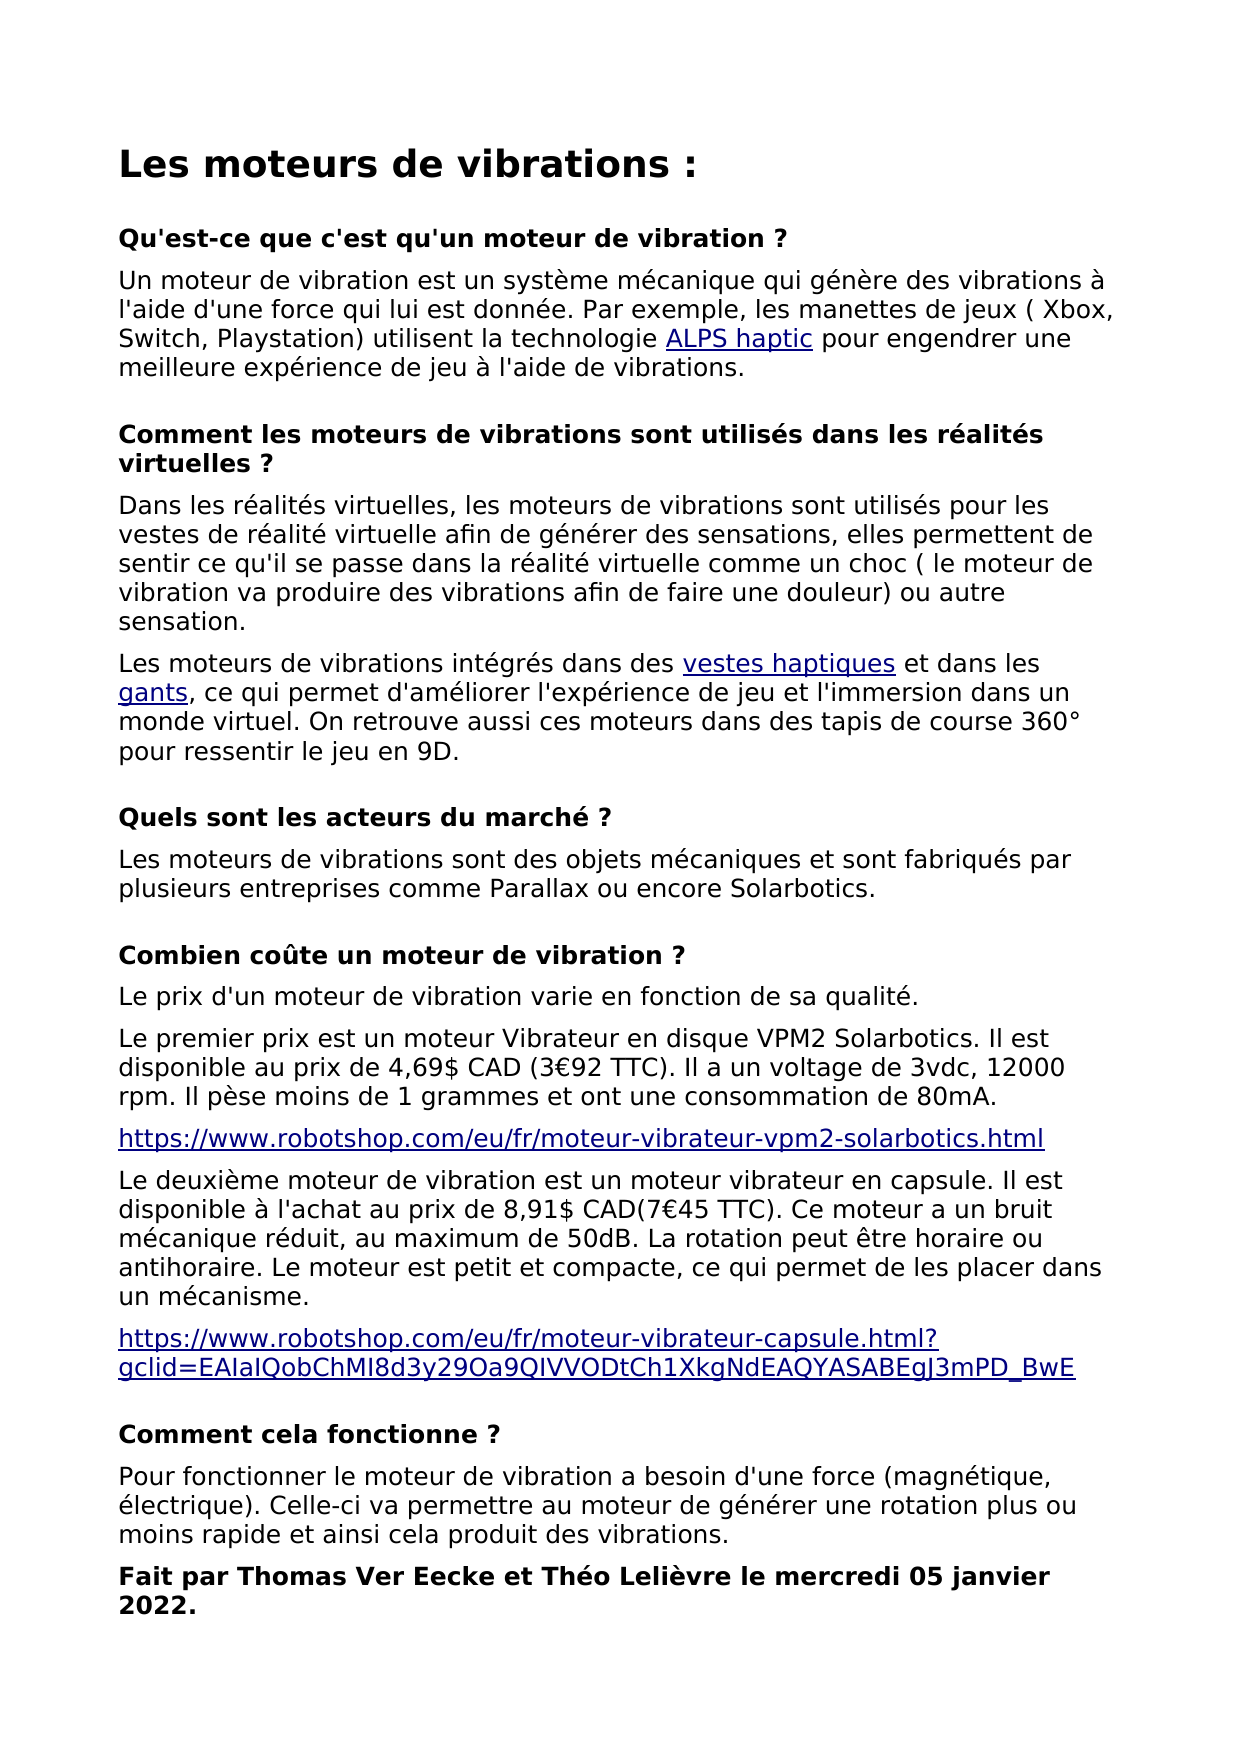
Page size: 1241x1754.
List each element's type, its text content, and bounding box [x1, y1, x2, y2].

subtitle Qu'est-ce que c'est qu'un moteur de vibration ? [118, 224, 1122, 253]
subtitle Comment les moteurs de vibrations sont utilisés dans les réalités virtuelles ? [118, 420, 1122, 478]
text https://www.robotshop.com/eu/fr/moteur-vibrateur-vpm2-solarbotics.html [118, 1124, 1122, 1153]
text Un moteur de vibration est un système mécanique qui génère des vibrations à l'aide d'une force qui lui est donnée. Par exemple, les manettes de jeux ( Xbox, Switch, Playstation) utilisent la technologie ALPS haptic pour engendrer une meilleure expérience de jeu à l'aide de vibrations. [118, 266, 1122, 383]
subtitle Comment cela fonctionne ? [118, 1420, 1122, 1449]
subtitle Quels sont les acteurs du marché ? [118, 803, 1122, 833]
subtitle Combien coûte un moteur de vibration ? [118, 941, 1122, 970]
text Les moteurs de vibrations sont des objets mécaniques et sont fabriqués par plusieurs entreprises comme Parallax ou encore Solarbotics. [118, 845, 1122, 903]
text Dans les réalités virtuelles, les moteurs de vibrations sont utilisés pour les vestes de réalité virtuelle afin de générer des sensations, elles permettent de sentir ce qu'il se passe dans la réalité virtuelle comme un choc ( le moteur de vibration va produire des vibrations afin de faire une douleur) ou autre sensation. [118, 491, 1122, 637]
text Le premier prix est un moteur Vibrateur en disque VPM2 Solarbotics. Il est disponible au prix de 4,69$ CAD (3€92 TTC). Il a un voltage de 3vdc, 12000 rpm. Il pèse moins de 1 grammes et ont une consommation de 80mA. [118, 1024, 1122, 1112]
subtitle Les moteurs de vibrations : [118, 143, 1122, 187]
text https://www.robotshop.com/eu/fr/moteur-vibrateur-capsule.html?gclid=EAIaIQobChMI8d3y29Oa9QIVVODtCh1XkgNdEAQYASABEgJ3mPD_BwE [118, 1324, 1122, 1383]
text Les moteurs de vibrations intégrés dans des vestes haptiques et dans les gants, ce qui permet d'améliorer l'expérience de jeu et l'immersion dans un monde virtuel. On retrouve aussi ces moteurs dans des tapis de course 360° pour ressentir le jeu en 9D. [118, 649, 1122, 766]
text Le deuxième moteur de vibration est un moteur vibrateur en capsule. Il est disponible à l'achat au prix de 8,91$ CAD(7€45 TTC). Ce moteur a un bruit mécanique réduit, au maximum de 50dB. La rotation peut être horaire ou antihoraire. Le moteur est petit et compacte, ce qui permet de les placer dans un mécanisme. [118, 1166, 1122, 1312]
text Fait par Thomas Ver Eecke et Théo Lelièvre le mercredi 05 janvier 2022. [118, 1562, 1122, 1620]
text Le prix d'un moteur de vibration varie en fonction de sa qualité. [118, 983, 1122, 1012]
text Pour fonctionner le moteur de vibration a besoin d'une force (magnétique, électrique). Celle-ci va permettre au moteur de générer une rotation plus ou moins rapide et ainsi cela produit des vibrations. [118, 1462, 1122, 1549]
